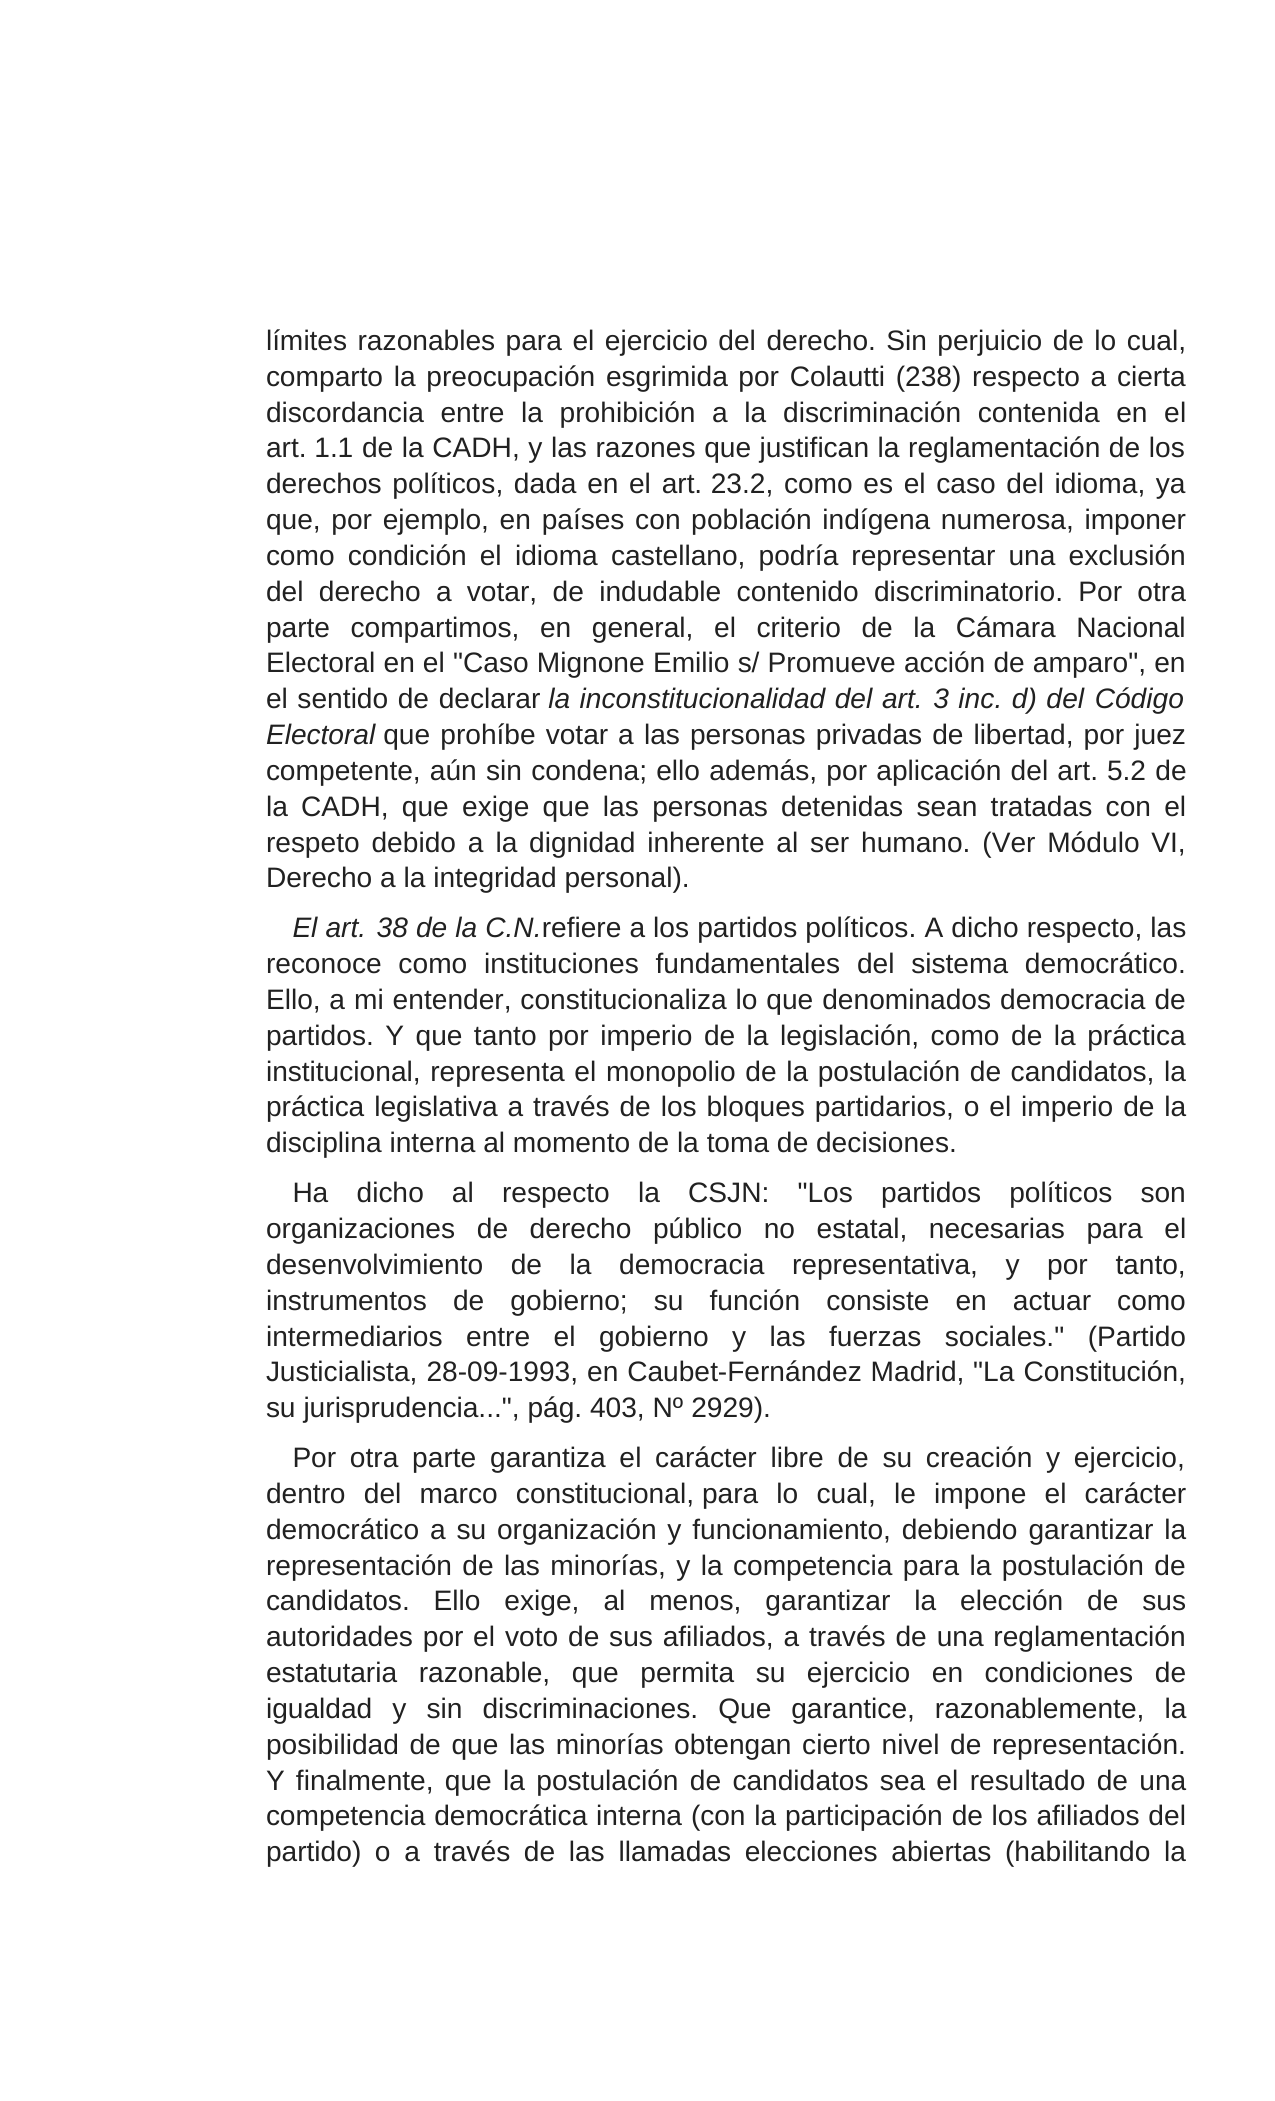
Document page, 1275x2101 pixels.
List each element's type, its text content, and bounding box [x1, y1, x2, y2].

text Ha dicho al respecto la CSJN: "Los partidos políticos son organizaciones de derecho público no estatal, necesarias para el desenvolvimiento de la democracia representativa, y por tanto, instrumentos de gobierno; su función consiste en actuar como intermediarios entre el gobierno y las fuerzas sociales." (Partido Justicialista, 28-09-1993, en Caubet-Fernández Madrid, "La Constitución, su jurisprudencia...", pág. 403, Nº 2929). [266, 1177, 1186, 1423]
text El art. 38 de la C.N.refiere a los partidos políticos. A dicho respecto, las reconoce como instituciones fundamentales del sistema democrático. Ello, a mi entender, constitucionaliza lo que denominados democracia de partidos. Y que tanto por imperio de la legislación, como de la práctica institucional, representa el monopolio de la postulación de candidatos, la práctica legislativa a través de los bloques partidarios, o el imperio de la disciplina interna al momento de la toma de decisiones. [266, 912, 1186, 1159]
text Por otra parte garantiza el carácter libre de su creación y ejercicio, dentro del marco constitucional, para lo cual, le impone el carácter democrático a su organización y funcionamiento, debiendo garantizar la representación de las minorías, y la competencia para la postulación de candidatos. Ello exige, al menos, garantizar la elección de sus autoridades por el voto de sus afiliados, a través de una reglamentación estatutaria razonable, que permita su ejercicio en condiciones de igualdad y sin discriminaciones. Que garantice, razonablemente, la posibilidad de que las minorías obtengan cierto nivel de representación. Y finalmente, que la postulación de candidatos sea el resultado de una competencia democrática interna (con la participación de los afiliados del partido) o a través de las llamadas elecciones abiertas (habilitando la [266, 1442, 1186, 1868]
text límites razonables para el ejercicio del derecho. Sin perjuicio de lo cual, comparto la preocupación esgrimida por Colautti (238) respecto a cierta discordancia entre la prohibición a la discriminación contenida en el art. 1.1 de la CADH, y las razones que justifican la reglamentación de los derechos políticos, dada en el art. 23.2, como es el caso del idioma, ya que, por ejemplo, en países con población indígena numerosa, imponer como condición el idioma castellano, podría representar una exclusión del derecho a votar, de indudable contenido discriminatorio. Por otra parte compartimos, en general, el criterio de la Cámara Nacional Electoral en el "Caso Mignone Emilio s/ Promueve acción de amparo", en el sentido de declarar la inconstitucionalidad del art. 3 inc. d) del Código Electoral que prohíbe votar a las personas privadas de libertad, por juez competente, aún sin condena; ello además, por aplicación del art. 5.2 de la CADH, que exige que las personas detenidas sean tratadas con el respeto debido a la dignidad inherente al ser humano. (Ver Módulo VI, Derecho a la integridad personal). [266, 325, 1186, 894]
